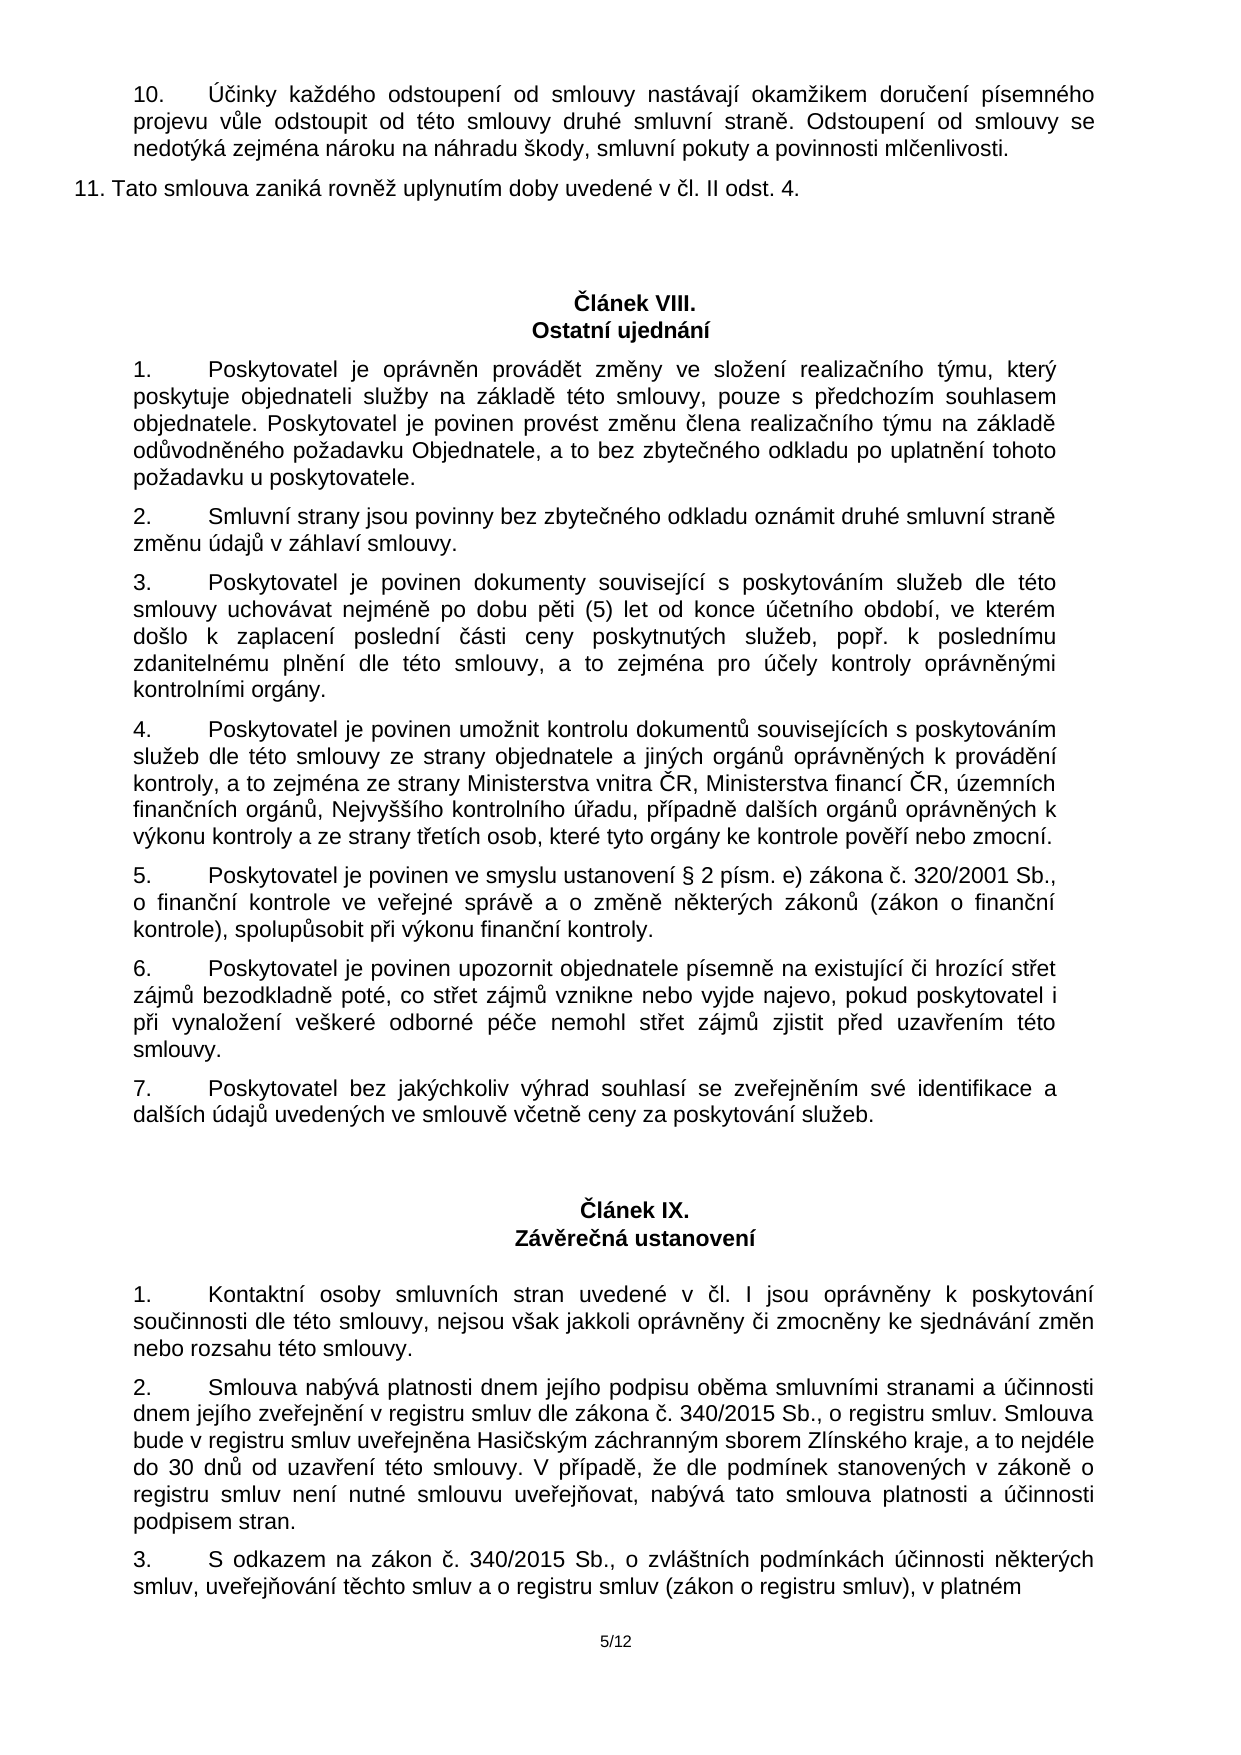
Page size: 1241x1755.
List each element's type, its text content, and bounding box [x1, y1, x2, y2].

list Smlouva nabývá platnosti dnem jejího podpisu oběma smluvními stranami a účinnosti dnem jejího zveřejnění v registru smluv dle zákona č. 340/2015 Sb., o registru smluv. Smlouva bude v registru smluv uveřejněna Hasičským záchranným sborem Zlínského kraje, a to nejdéle do 30 dnů od uzavření této smlouvy. V případě, že dle podmínek stanovených v zákoně o registru smluv není nutné smlouvu uveřejňovat, nabývá tato smlouva platnosti a účinnosti podpisem stran. [133, 1373, 1095, 1534]
list S odkazem na zákon č. 340/2015 Sb., o zvláštních podmínkách účinnosti některých smluv, uveřejňování těchto smluv a o registru smluv (zákon o registru smluv), v platném [133, 1546, 1094, 1599]
list Poskytovatel je povinen upozornit objednatele písemně na existující či hrozící střet zájmů bezodkladně poté, co střet zájmů vznikne nebo vyjde najevo, pokud poskytovatel i při vynaložení veškeré odborné péče nemohl střet zájmů zjistit před uzavřením této smlouvy. [133, 955, 1057, 1062]
list Poskytovatel je povinen dokumenty související s poskytováním služeb dle této smlouvy uchovávat nejméně po dobu pěti (5) let od konce účetního období, ve kterém došlo k zaplacení poslední části ceny poskytnutých služeb, popř. k poslednímu zdanitelnému plnění dle této smlouvy, a to zejména pro účely kontroly oprávněnými kontrolními orgány. [133, 569, 1057, 703]
subtitle Článek IX. Závěrečná ustanovení [514, 1197, 801, 1251]
list Účinky každého odstoupení od smlouvy nastávají okamžikem doručení písemného projevu vůle odstoupit od této smlouvy druhé smluvní straně. Odstoupení od smlouvy se nedotýká zejména nároku na náhradu škody, smluvní pokuty a povinnosti mlčenlivosti. [133, 81, 1095, 161]
list Smluvní strany jsou povinny bez zbytečného odkladu oznámit druhé smluvní straně změnu údajů v záhlaví smlouvy. [133, 503, 1057, 556]
list Poskytovatel bez jakýchkoliv výhrad souhlasí se zveřejněním své identifikace a dalších údajů uvedených ve smlouvě včetně ceny za poskytování služeb. [133, 1075, 1057, 1128]
subtitle Článek VIII. Ostatní ujednání [531, 289, 711, 344]
list Poskytovatel je oprávněn provádět změny ve složení realizačního týmu, který poskytuje objednateli služby na základě této smlouvy, pouze s předchozím souhlasem objednatele. Poskytovatel je povinen provést změnu člena realizačního týmu na základě odůvodněného požadavku Objednatele, a to bez zbytečného odkladu po uplatnění tohoto požadavku u poskytovatele. [133, 356, 1057, 490]
list Poskytovatel je povinen umožnit kontrolu dokumentů souvisejících s poskytováním služeb dle této smlouvy ze strany objednatele a jiných orgánů oprávněných k provádění kontroly, a to zejména ze strany Ministerstva vnitra ČR, Ministerstva financí ČR, územních finančních orgánů, Nejvyššího kontrolního úřadu, případně dalších orgánů oprávněných k výkonu kontroly a ze strany třetích osob, které tyto orgány ke kontrole pověří nebo zmocní. [133, 716, 1057, 849]
list Kontaktní osoby smluvních stran uvedené v čl. I jsou oprávněny k poskytování součinnosti dle této smlouvy, nejsou však jakkoli oprávněny či zmocněny ke sjednávání změn nebo rozsahu této smlouvy. [133, 1281, 1094, 1361]
list Tato smlouva zaniká rovněž uplynutím doby uvedené v čl. II odst. 4. [74, 175, 1108, 202]
list Poskytovatel je povinen ve smyslu ustanovení § 2 písm. e) zákona č. 320/2001 Sb., o finanční kontrole ve veřejné správě a o změně některých zákonů (zákon o finanční kontrole), spolupůsobit při výkonu finanční kontroly. [133, 862, 1056, 943]
